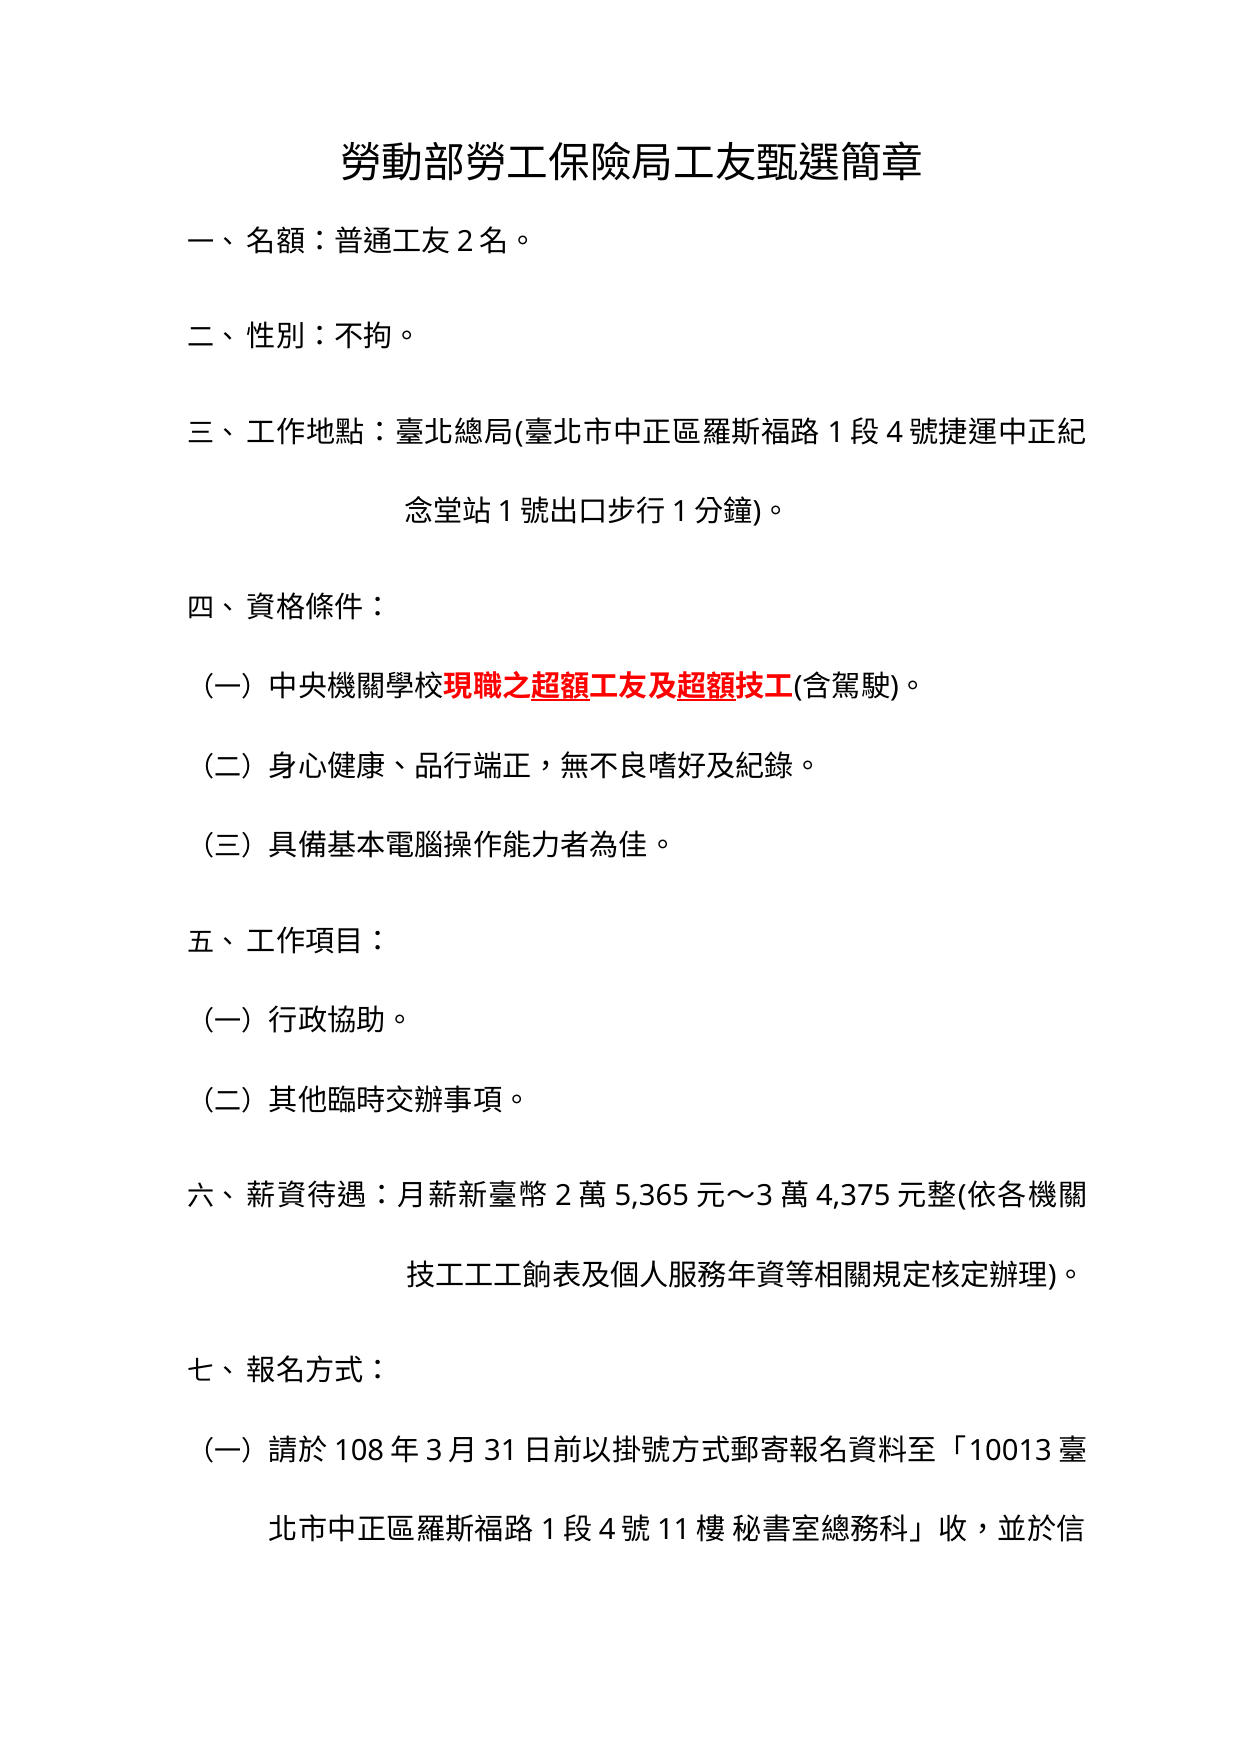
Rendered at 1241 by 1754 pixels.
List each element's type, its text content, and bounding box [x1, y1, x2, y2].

list 工作項目： [187, 899, 1087, 978]
text 勞動部勞工保險局工友甄選簡章 [176, 119, 1087, 199]
list 性別：不拘。 [187, 294, 1129, 374]
list 其他臨時交辦事項。 [187, 1058, 1087, 1137]
list 中央機關學校現職之超額工友及超額技工(含駕駛)。 [187, 644, 1087, 724]
list 身心健康、品行端正，無不良嗜好及紀錄。 [187, 724, 1087, 803]
list 薪資待遇：月薪新臺幣2萬5,365元〜3萬4,375元整(依各機關技工工工餉表及個人服務年資等相關規定核定辦理)。 [187, 1153, 1087, 1312]
list 名額：普通工友2名。 [187, 199, 1087, 278]
list 具備基本電腦操作能力者為佳。 [187, 803, 1087, 883]
list 請於108年3月31日前以掛號方式郵寄報名資料至「10013臺北市中正區羅斯福路1段4號11樓 秘書室總務科」收，並於信 [187, 1408, 1087, 1566]
list 資格條件： [187, 565, 1087, 644]
list 報名方式： [187, 1328, 1087, 1408]
list 工作地點：臺北總局(臺北市中正區羅斯福路1段4號捷運中正紀念堂站1號出口步行1分鐘)。 [187, 390, 1087, 549]
list 行政協助。 [187, 978, 1087, 1058]
